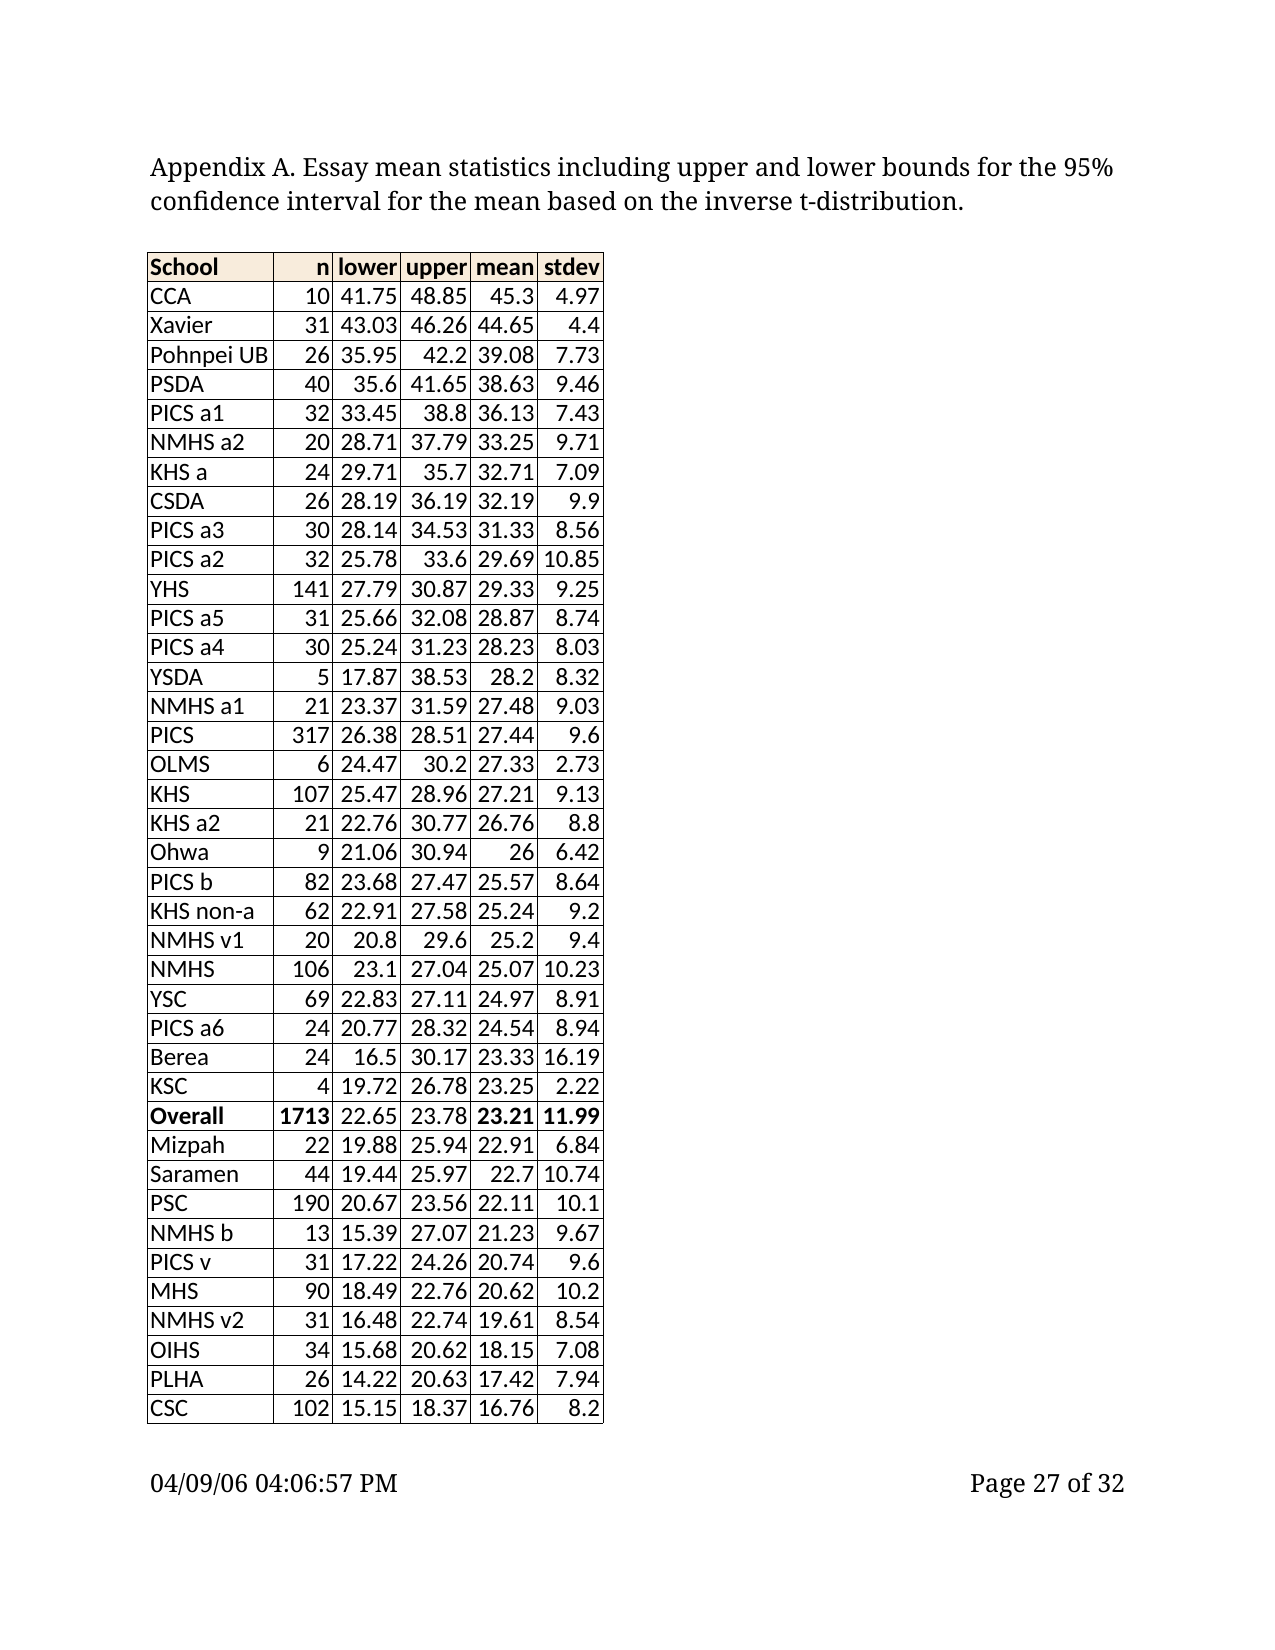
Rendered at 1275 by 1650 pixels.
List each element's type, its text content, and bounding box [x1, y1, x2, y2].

table_cell 9.71 [538, 429, 603, 457]
table_cell 10.1 [538, 1190, 603, 1218]
table_cell 31.23 [401, 634, 470, 662]
table_cell 26 [274, 487, 332, 516]
table_cell 23.37 [333, 692, 400, 721]
table_cell 10.85 [538, 546, 603, 574]
table_cell 13 [274, 1219, 332, 1247]
table_cell 33.6 [401, 546, 470, 574]
table_cell 31 [274, 1249, 332, 1277]
table_cell Xavier [148, 312, 273, 340]
table_cell 9.9 [538, 487, 603, 516]
table_cell 19.61 [471, 1307, 537, 1335]
table_cell 38.53 [401, 663, 470, 691]
table_cell 41.75 [333, 282, 400, 311]
table_cell 4 [274, 1073, 332, 1101]
table_cell 9.13 [538, 780, 603, 808]
table_cell 41.65 [401, 370, 470, 398]
table_cell 24.26 [401, 1249, 470, 1277]
table_cell 7.73 [538, 341, 603, 369]
table_cell 17.22 [333, 1249, 400, 1277]
table_cell 44.65 [471, 312, 537, 340]
table_cell Saramen [148, 1161, 273, 1189]
table_cell 30.94 [401, 839, 470, 867]
table_cell 22.91 [333, 897, 400, 925]
table_cell PICS b [148, 868, 273, 896]
table_cell 28.19 [333, 487, 400, 516]
table_cell KHS [148, 780, 273, 808]
table_cell PICS a4 [148, 634, 273, 662]
table_cell 22 [274, 1131, 332, 1159]
table_cell 31 [274, 312, 332, 340]
table_cell 10 [274, 282, 332, 311]
table_cell 8.32 [538, 663, 603, 691]
table_cell OIHS [148, 1336, 273, 1364]
table_cell 7.09 [538, 458, 603, 486]
table_cell Pohnpei UB [148, 341, 273, 369]
table_cell 29.71 [333, 458, 400, 486]
table_cell 16.48 [333, 1307, 400, 1335]
table_cell 32.19 [471, 487, 537, 516]
table_cell 25.97 [401, 1161, 470, 1189]
table_cell 30.17 [401, 1044, 470, 1072]
table_cell 8.91 [538, 985, 603, 1013]
table_cell PICS a6 [148, 1014, 273, 1042]
table_cell 18.37 [401, 1395, 470, 1423]
table_cell 20.8 [333, 926, 400, 955]
table_cell 24.47 [333, 751, 400, 779]
table_cell 1713 [274, 1102, 332, 1130]
table_cell 25.24 [471, 897, 537, 925]
table_cell 8.94 [538, 1014, 603, 1042]
table_cell 8.64 [538, 868, 603, 896]
table_cell 17.87 [333, 663, 400, 691]
table_cell 23.21 [471, 1102, 537, 1130]
table_cell 27.21 [471, 780, 537, 808]
table_cell 28.71 [333, 429, 400, 457]
table_cell PSC [148, 1190, 273, 1218]
table_cell 30 [274, 517, 332, 545]
table_cell 9.2 [538, 897, 603, 925]
table_cell 25.07 [471, 956, 537, 984]
table_cell 35.6 [333, 370, 400, 398]
table_cell 27.33 [471, 751, 537, 779]
table_cell 26.76 [471, 809, 537, 838]
table_cell 27.07 [401, 1219, 470, 1247]
table_cell Berea [148, 1044, 273, 1072]
table_cell 317 [274, 722, 332, 750]
table_cell 29.69 [471, 546, 537, 574]
table_cell KHS a2 [148, 809, 273, 838]
table_cell 26 [274, 341, 332, 369]
table_cell 32.08 [401, 605, 470, 633]
table_cell 9.4 [538, 926, 603, 955]
table_cell 35.7 [401, 458, 470, 486]
table_cell 8.56 [538, 517, 603, 545]
table_header n [274, 253, 332, 281]
table_cell Overall [148, 1102, 273, 1130]
table_cell 26.78 [401, 1073, 470, 1101]
table_cell 25.78 [333, 546, 400, 574]
table_cell 28.32 [401, 1014, 470, 1042]
table_cell 28.51 [401, 722, 470, 750]
table_cell CSC [148, 1395, 273, 1423]
table_cell 22.76 [401, 1278, 470, 1306]
table_cell CSDA [148, 487, 273, 516]
table_cell 31.33 [471, 517, 537, 545]
table_cell 10.2 [538, 1278, 603, 1306]
table_cell 28.96 [401, 780, 470, 808]
table_cell PICS a1 [148, 400, 273, 428]
table_cell 36.13 [471, 400, 537, 428]
table_cell 35.95 [333, 341, 400, 369]
table_cell 27.44 [471, 722, 537, 750]
table_cell 9.67 [538, 1219, 603, 1247]
table_cell 42.2 [401, 341, 470, 369]
table_cell 6.84 [538, 1131, 603, 1159]
table_cell NMHS a2 [148, 429, 273, 457]
table_cell 29.6 [401, 926, 470, 955]
table_cell 20.63 [401, 1366, 470, 1394]
table_cell YHS [148, 575, 273, 603]
table_header stdev [538, 253, 603, 281]
table_cell OLMS [148, 751, 273, 779]
table_cell 20.62 [471, 1278, 537, 1306]
text Appendix A. Essay mean statistics including upper and lower bounds for the 95% confidence interval for the mean based on the inverse t-distribution. [150, 150, 1125, 218]
table_cell 141 [274, 575, 332, 603]
table_cell 21.23 [471, 1219, 537, 1247]
table_cell 7.08 [538, 1336, 603, 1364]
table_cell 8.2 [538, 1395, 603, 1423]
table_cell 20.62 [401, 1336, 470, 1364]
table_cell PSDA [148, 370, 273, 398]
table_cell 2.22 [538, 1073, 603, 1101]
table_cell 25.94 [401, 1131, 470, 1159]
table_cell 33.25 [471, 429, 537, 457]
table_cell 24 [274, 1044, 332, 1072]
table_cell 30.87 [401, 575, 470, 603]
table_cell 39.08 [471, 341, 537, 369]
table_cell 19.72 [333, 1073, 400, 1101]
table_cell 23.68 [333, 868, 400, 896]
table_cell 6.42 [538, 839, 603, 867]
table_cell 8.74 [538, 605, 603, 633]
table_cell 28.2 [471, 663, 537, 691]
table_cell 8.54 [538, 1307, 603, 1335]
table_cell KHS non-a [148, 897, 273, 925]
table_cell 31 [274, 1307, 332, 1335]
table_cell PICS a3 [148, 517, 273, 545]
table_cell 26.38 [333, 722, 400, 750]
table_cell 27.11 [401, 985, 470, 1013]
table_cell PICS [148, 722, 273, 750]
table_cell 15.68 [333, 1336, 400, 1364]
table_cell NMHS b [148, 1219, 273, 1247]
table_cell 23.78 [401, 1102, 470, 1130]
table_cell 16.19 [538, 1044, 603, 1072]
table_cell NMHS [148, 956, 273, 984]
table_cell 5 [274, 663, 332, 691]
table_cell 21 [274, 809, 332, 838]
table_cell 33.45 [333, 400, 400, 428]
table_cell 36.19 [401, 487, 470, 516]
table_cell 69 [274, 985, 332, 1013]
table_cell 20 [274, 429, 332, 457]
table_cell 43.03 [333, 312, 400, 340]
table_cell 14.22 [333, 1366, 400, 1394]
table_header upper [401, 253, 470, 281]
table_cell 40 [274, 370, 332, 398]
table_cell 90 [274, 1278, 332, 1306]
table_cell 23.56 [401, 1190, 470, 1218]
table_cell 2.73 [538, 751, 603, 779]
table_cell 11.99 [538, 1102, 603, 1130]
table_cell 31 [274, 605, 332, 633]
table_cell 106 [274, 956, 332, 984]
table_cell 23.1 [333, 956, 400, 984]
table_cell 190 [274, 1190, 332, 1218]
table_cell 22.74 [401, 1307, 470, 1335]
table_cell 30 [274, 634, 332, 662]
table_cell 23.25 [471, 1073, 537, 1101]
table_cell NMHS v1 [148, 926, 273, 955]
table_cell 9.6 [538, 722, 603, 750]
table_cell 62 [274, 897, 332, 925]
table_cell 38.63 [471, 370, 537, 398]
table_cell 16.76 [471, 1395, 537, 1423]
table_cell PLHA [148, 1366, 273, 1394]
table_cell 26 [471, 839, 537, 867]
table_cell 20.77 [333, 1014, 400, 1042]
table_cell 17.42 [471, 1366, 537, 1394]
table_cell 9 [274, 839, 332, 867]
table_cell 24 [274, 1014, 332, 1042]
table_cell 38.8 [401, 400, 470, 428]
table_cell 44 [274, 1161, 332, 1189]
table_cell 27.58 [401, 897, 470, 925]
table_cell 21.06 [333, 839, 400, 867]
table_cell 82 [274, 868, 332, 896]
table_cell CCA [148, 282, 273, 311]
table_cell 46.26 [401, 312, 470, 340]
table_cell 9.25 [538, 575, 603, 603]
table_cell 27.79 [333, 575, 400, 603]
table_cell 30.77 [401, 809, 470, 838]
table_cell 27.47 [401, 868, 470, 896]
table_cell 24.97 [471, 985, 537, 1013]
table_cell 23.33 [471, 1044, 537, 1072]
table_cell 27.04 [401, 956, 470, 984]
table_header mean [471, 253, 537, 281]
table_cell 48.85 [401, 282, 470, 311]
table_cell 10.23 [538, 956, 603, 984]
table_cell NMHS v2 [148, 1307, 273, 1335]
table_cell 37.79 [401, 429, 470, 457]
table_cell 8.03 [538, 634, 603, 662]
table_cell 22.65 [333, 1102, 400, 1130]
table_cell 9.6 [538, 1249, 603, 1277]
table_cell 4.4 [538, 312, 603, 340]
table_cell 32.71 [471, 458, 537, 486]
table_header School [148, 253, 273, 281]
table_cell PICS a2 [148, 546, 273, 574]
table_cell 30.2 [401, 751, 470, 779]
table_cell 4.97 [538, 282, 603, 311]
table_cell 10.74 [538, 1161, 603, 1189]
table_cell 7.94 [538, 1366, 603, 1394]
table_cell 22.76 [333, 809, 400, 838]
table_cell 25.47 [333, 780, 400, 808]
table_cell 102 [274, 1395, 332, 1423]
table_cell 18.49 [333, 1278, 400, 1306]
table_cell 19.44 [333, 1161, 400, 1189]
table_cell KHS a [148, 458, 273, 486]
table_cell 8.8 [538, 809, 603, 838]
table_cell 27.48 [471, 692, 537, 721]
table_cell 9.03 [538, 692, 603, 721]
table_cell 107 [274, 780, 332, 808]
table_cell 34 [274, 1336, 332, 1364]
table_cell 28.87 [471, 605, 537, 633]
table_cell 25.66 [333, 605, 400, 633]
table_cell 20 [274, 926, 332, 955]
table_cell 22.83 [333, 985, 400, 1013]
table_cell 26 [274, 1366, 332, 1394]
table_cell 28.14 [333, 517, 400, 545]
table_cell MHS [148, 1278, 273, 1306]
table_cell 19.88 [333, 1131, 400, 1159]
table_cell 25.2 [471, 926, 537, 955]
table_cell 29.33 [471, 575, 537, 603]
table_cell PICS a5 [148, 605, 273, 633]
table_cell 20.67 [333, 1190, 400, 1218]
table_cell 7.43 [538, 400, 603, 428]
table_cell 24 [274, 458, 332, 486]
table_cell 25.57 [471, 868, 537, 896]
table_cell 15.39 [333, 1219, 400, 1247]
table_cell Mizpah [148, 1131, 273, 1159]
table_cell 20.74 [471, 1249, 537, 1277]
table_cell 22.7 [471, 1161, 537, 1189]
table_cell Ohwa [148, 839, 273, 867]
table_cell 32 [274, 546, 332, 574]
table_cell 18.15 [471, 1336, 537, 1364]
table_cell NMHS a1 [148, 692, 273, 721]
table_cell PICS v [148, 1249, 273, 1277]
table_cell 21 [274, 692, 332, 721]
table_cell 25.24 [333, 634, 400, 662]
table_cell 34.53 [401, 517, 470, 545]
table_cell 15.15 [333, 1395, 400, 1423]
table_cell 24.54 [471, 1014, 537, 1042]
table_cell 28.23 [471, 634, 537, 662]
table_cell YSDA [148, 663, 273, 691]
table_cell KSC [148, 1073, 273, 1101]
table_cell 6 [274, 751, 332, 779]
table_cell 31.59 [401, 692, 470, 721]
table_cell 9.46 [538, 370, 603, 398]
table_cell 45.3 [471, 282, 537, 311]
table_cell 22.91 [471, 1131, 537, 1159]
table_cell 16.5 [333, 1044, 400, 1072]
table_cell 22.11 [471, 1190, 537, 1218]
table_cell 32 [274, 400, 332, 428]
table_header lower [333, 253, 400, 281]
table_cell YSC [148, 985, 273, 1013]
